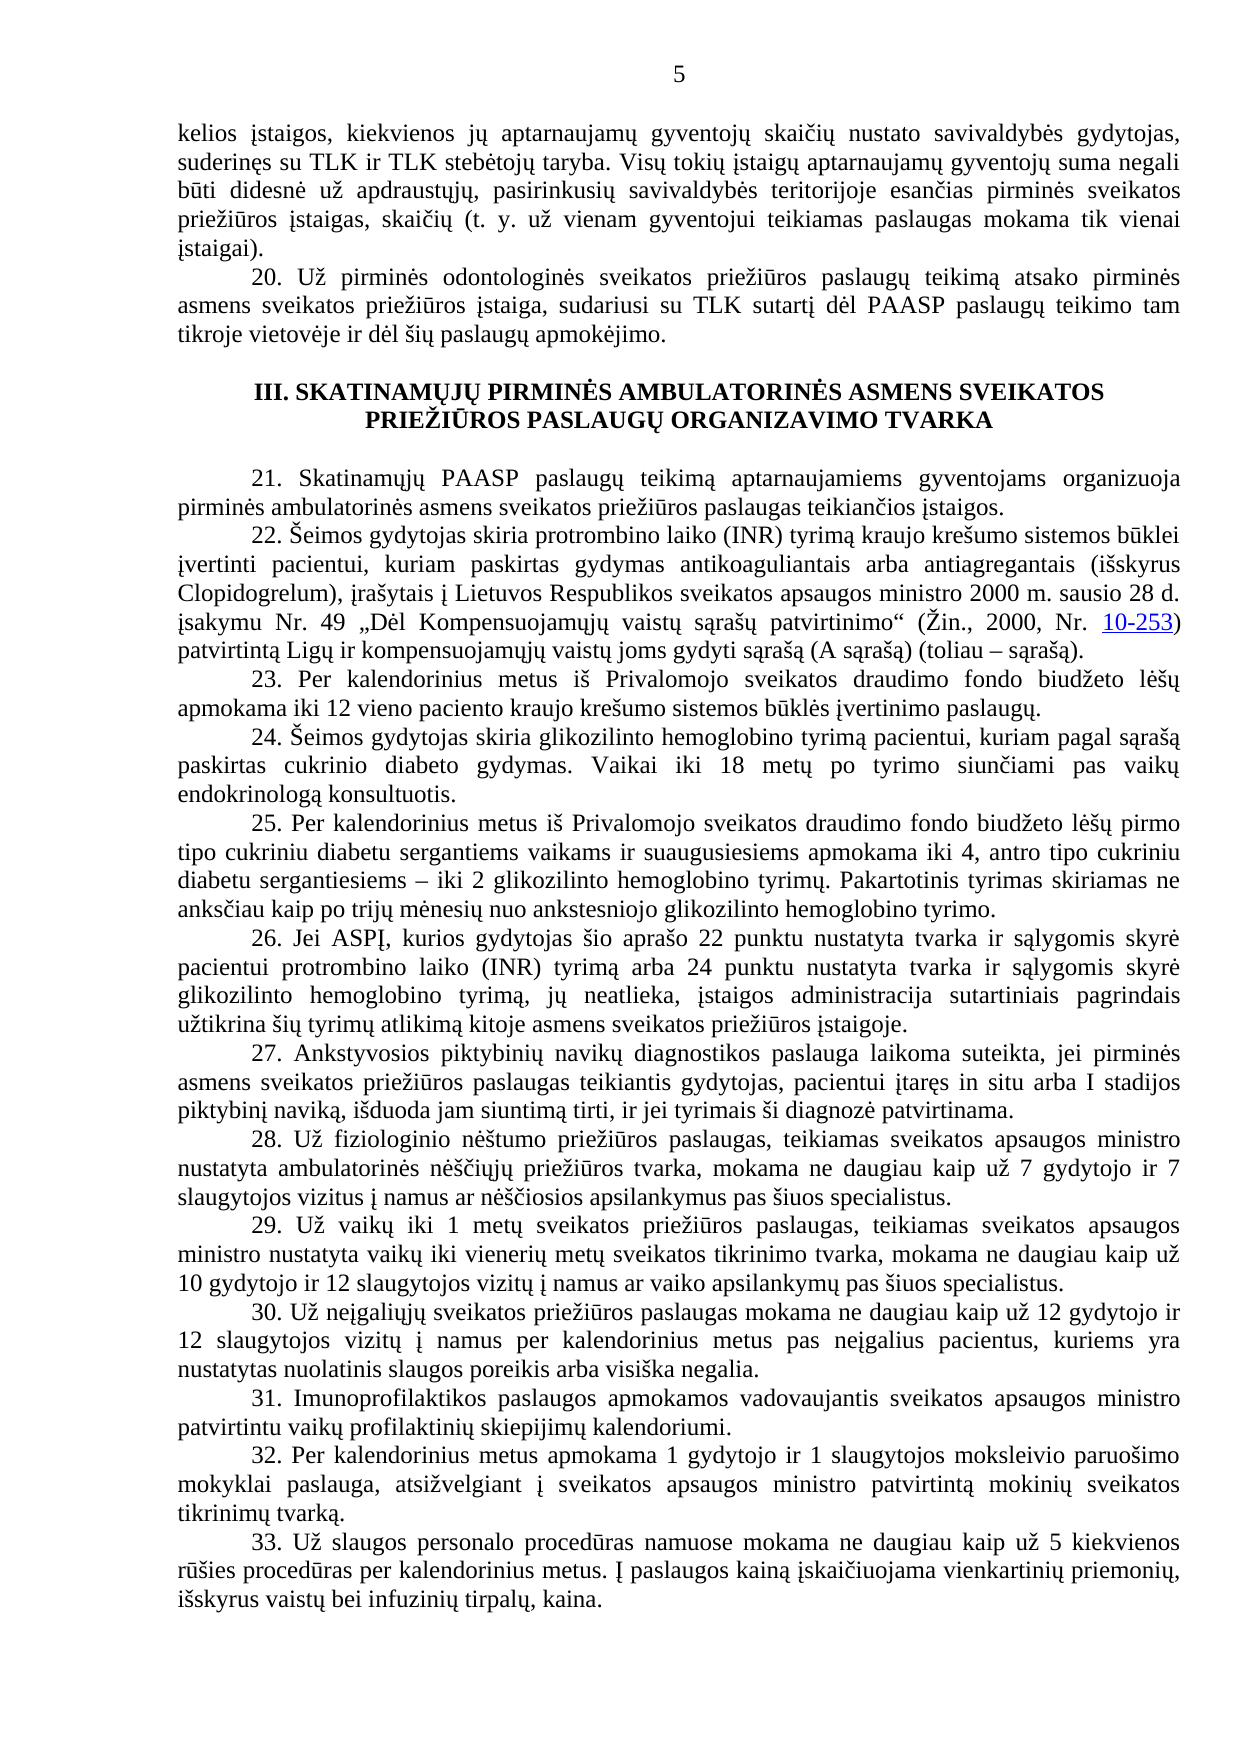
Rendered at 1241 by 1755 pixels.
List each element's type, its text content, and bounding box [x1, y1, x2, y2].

text 32. Per kalendorinius metus apmokama 1 gydytojo ir 1 slaugytojos moksleivio paruošimo mokyklai paslauga, atsižvelgiant į sveikatos apsaugos ministro patvirtintą mokinių sveikatos tikrinimų tvarką. [177, 1441, 1181, 1527]
text 22. Šeimos gydytojas skiria protrombino laiko (INR) tyrimą kraujo krešumo sistemos būklei įvertinti pacientui, kuriam paskirtas gydymas antikoaguliantais arba antiagregantais (išskyrus Clopidogrelum), įrašytais į Lietuvos Respublikos sveikatos apsaugos ministro 2000 m. sausio 28 d. įsakymu Nr. 49 „Dėl Kompensuojamųjų vaistų sąrašų patvirtinimo“ (Žin., 2000, Nr. 10-253) patvirtintą Ligų ir kompensuojamųjų vaistų joms gydyti sąrašą (A sąrašą) (toliau – sąrašą). [177, 521, 1181, 664]
text 27. Ankstyvosios piktybinių navikų diagnostikos paslauga laikoma suteikta, jei pirminės asmens sveikatos priežiūros paslaugas teikiantis gydytojas, pacientui įtaręs in situ arba I stadijos piktybinį naviką, išduoda jam siuntimą tirti, ir jei tyrimais ši diagnozė patvirtinama. [177, 1038, 1181, 1124]
text III. SKATINAMŲJŲ PIRMINĖS AMBULATORINĖS ASMENS SVEIKATOS PRIEŽIŪROS PASLAUGŲ ORGANIZAVIMO TVARKA [177, 377, 1181, 434]
text 23. Per kalendorinius metus iš Privalomojo sveikatos draudimo fondo biudžeto lėšų apmokama iki 12 vieno paciento kraujo krešumo sistemos būklės įvertinimo paslaugų. [177, 664, 1181, 722]
text 29. Už vaikų iki 1 metų sveikatos priežiūros paslaugas, teikiamas sveikatos apsaugos ministro nustatyta vaikų iki vienerių metų sveikatos tikrinimo tvarka, mokama ne daugiau kaip už 10 gydytojo ir 12 slaugytojos vizitų į namus ar vaiko apsilankymų pas šiuos specialistus. [177, 1211, 1181, 1297]
text kelios įstaigos, kiekvienos jų aptarnaujamų gyventojų skaičių nustato savivaldybės gydytojas, suderinęs su TLK ir TLK stebėtojų taryba. Visų tokių įstaigų aptarnaujamų gyventojų suma negali būti didesnė už apdraustųjų, pasirinkusių savivaldybės teritorijoje esančias pirminės sveikatos priežiūros įstaigas, skaičių (t. y. už vienam gyventojui teikiamas paslaugas mokama tik vienai įstaigai). [177, 118, 1181, 262]
text 26. Jei ASPĮ, kurios gydytojas šio aprašo 22 punktu nustatyta tvarka ir sąlygomis skyrė pacientui protrombino laiko (INR) tyrimą arba 24 punktu nustatyta tvarka ir sąlygomis skyrė glikozilinto hemoglobino tyrimą, jų neatlieka, įstaigos administracija sutartiniais pagrindais užtikrina šių tyrimų atlikimą kitoje asmens sveikatos priežiūros įstaigoje. [177, 923, 1181, 1038]
text 30. Už neįgaliųjų sveikatos priežiūros paslaugas mokama ne daugiau kaip už 12 gydytojo ir 12 slaugytojos vizitų į namus per kalendorinius metus pas neįgalius pacientus, kuriems yra nustatytas nuolatinis slaugos poreikis arba visiška negalia. [177, 1297, 1181, 1383]
text 31. Imunoprofilaktikos paslaugos apmokamos vadovaujantis sveikatos apsaugos ministro patvirtintu vaikų profilaktinių skiepijimų kalendoriumi. [177, 1383, 1181, 1441]
text 25. Per kalendorinius metus iš Privalomojo sveikatos draudimo fondo biudžeto lėšų pirmo tipo cukriniu diabetu sergantiems vaikams ir suaugusiesiems apmokama iki 4, antro tipo cukriniu diabetu sergantiesiems – iki 2 glikozilinto hemoglobino tyrimų. Pakartotinis tyrimas skiriamas ne anksčiau kaip po trijų mėnesių nuo ankstesniojo glikozilinto hemoglobino tyrimo. [177, 808, 1181, 923]
text 28. Už fiziologinio nėštumo priežiūros paslaugas, teikiamas sveikatos apsaugos ministro nustatyta ambulatorinės nėščiųjų priežiūros tvarka, mokama ne daugiau kaip už 7 gydytojo ir 7 slaugytojos vizitus į namus ar nėščiosios apsilankymus pas šiuos specialistus. [177, 1124, 1181, 1211]
text 20. Už pirminės odontologinės sveikatos priežiūros paslaugų teikimą atsako pirminės asmens sveikatos priežiūros įstaiga, sudariusi su TLK sutartį dėl PAASP paslaugų teikimo tam tikroje vietovėje ir dėl šių paslaugų apmokėjimo. [177, 262, 1181, 348]
text 33. Už slaugos personalo procedūras namuose mokama ne daugiau kaip už 5 kiekvienos rūšies procedūras per kalendorinius metus. Į paslaugos kainą įskaičiuojama vienkartinių priemonių, išskyrus vaistų bei infuzinių tirpalų, kaina. [177, 1527, 1181, 1613]
text 21. Skatinamųjų PAASP paslaugų teikimą aptarnaujamiems gyventojams organizuoja pirminės ambulatorinės asmens sveikatos priežiūros paslaugas teikiančios įstaigos. [177, 463, 1181, 521]
text 24. Šeimos gydytojas skiria glikozilinto hemoglobino tyrimą pacientui, kuriam pagal sąrašą paskirtas cukrinio diabeto gydymas. Vaikai iki 18 metų po tyrimo siunčiami pas vaikų endokrinologą konsultuotis. [177, 722, 1181, 808]
